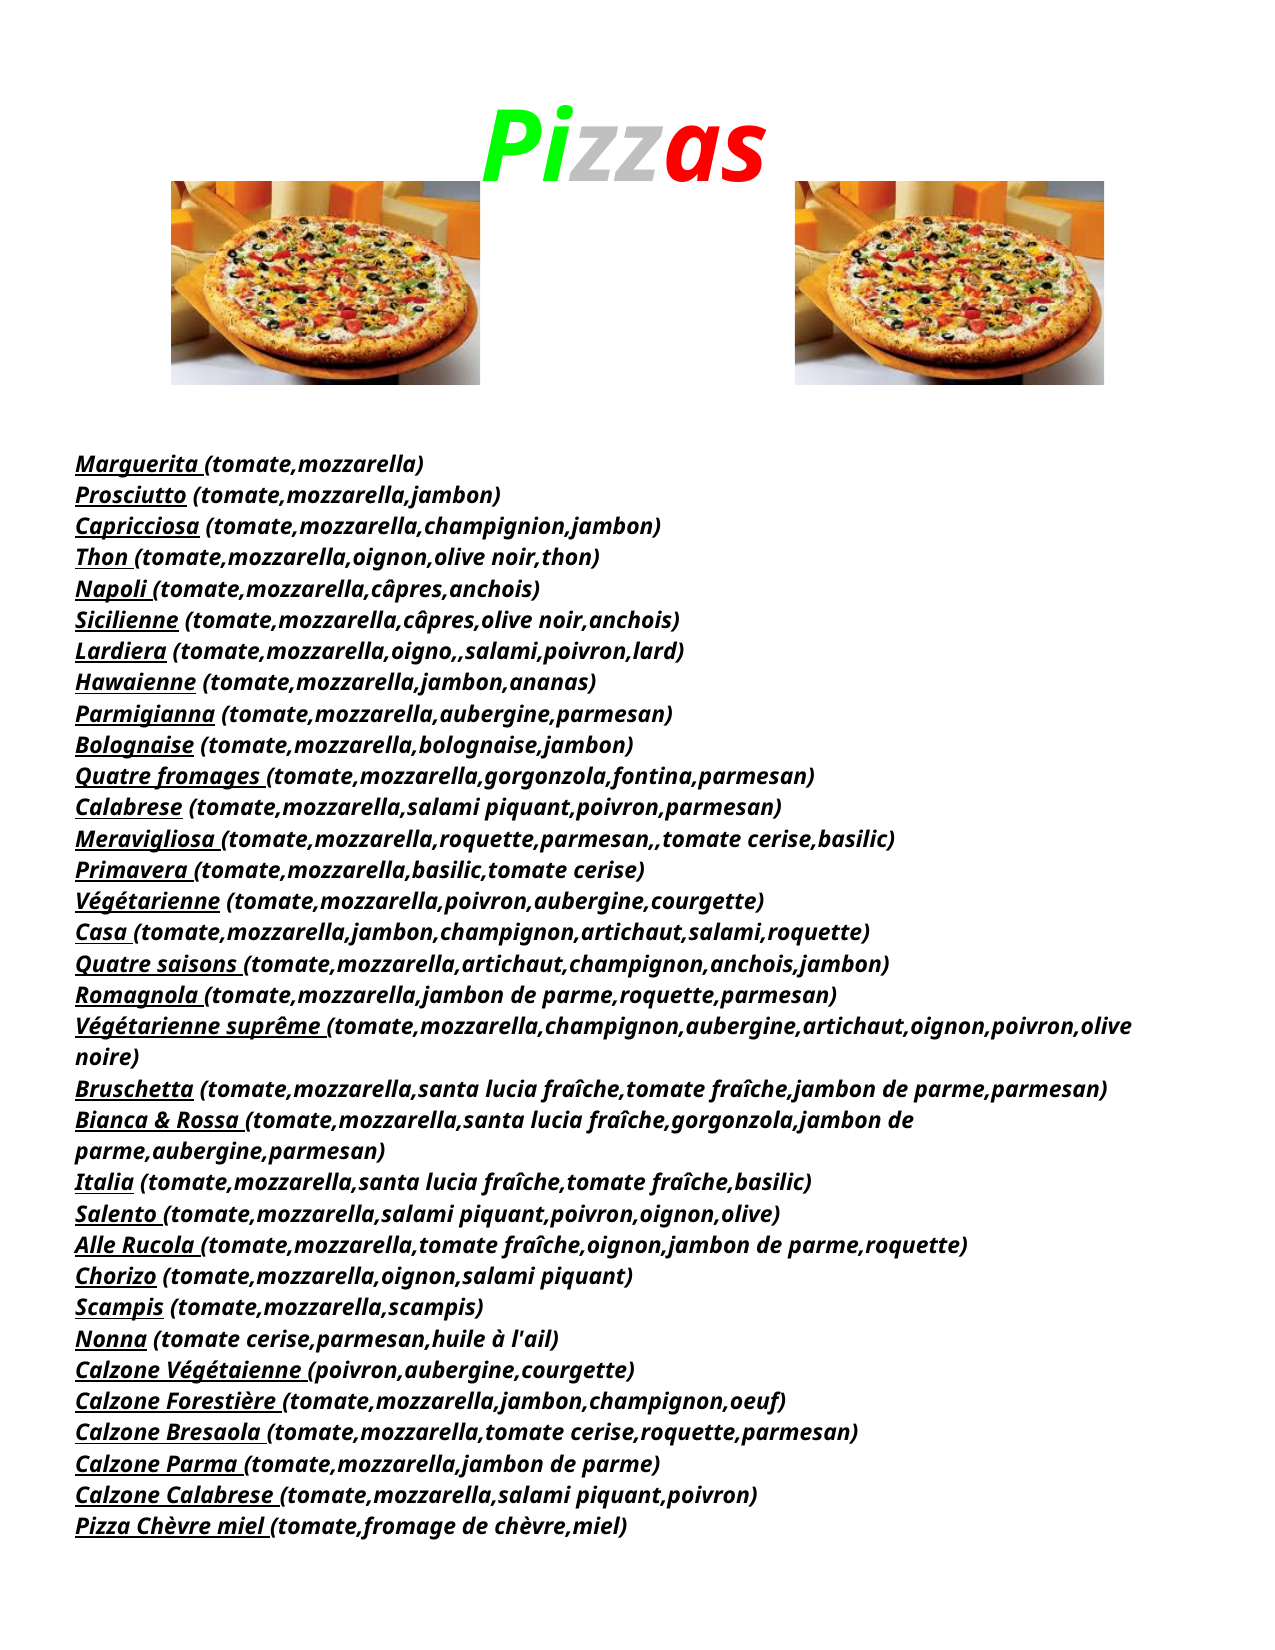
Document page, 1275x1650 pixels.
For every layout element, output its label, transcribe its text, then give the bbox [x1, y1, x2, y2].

text Calzone Forestière (tomate,mozzarella,jambon,champignon,oeuf) [75, 1385, 1200, 1416]
text Bolognaise (tomate,mozzarella,bolognaise,jambon) [75, 729, 1200, 760]
text Romagnola (tomate,mozzarella,jambon de parme,roquette,parmesan) [75, 979, 1200, 1010]
text Calzone Calabrese (tomate,mozzarella,salami piquant,poivron) [75, 1479, 1200, 1510]
text Alle Rucola (tomate,mozzarella,tomate fraîche,oignon,jambon de parme,roquette) [75, 1229, 1200, 1260]
text Pizzas [75, 75, 1200, 385]
text Nonna (tomate cerise,parmesan,huile à l'ail) [75, 1322, 1200, 1354]
text Prosciutto (tomate,mozzarella,jambon) [75, 479, 1200, 510]
text Bianca & Rossa (tomate,mozzarella,santa lucia fraîche,gorgonzola,jambon de parme,aubergine,parmesan) [75, 1104, 1200, 1166]
text Chorizo (tomate,mozzarella,oignon,salami piquant) [75, 1260, 1200, 1291]
text Parmigianna (tomate,mozzarella,aubergine,parmesan) [75, 697, 1200, 729]
text Meravigliosa (tomate,mozzarella,roquette,parmesan,,tomate cerise,basilic) [75, 822, 1200, 854]
text Capricciosa (tomate,mozzarella,champignion,jambon) [75, 510, 1200, 541]
text Quatre fromages (tomate,mozzarella,gorgonzola,fontina,parmesan) [75, 760, 1200, 791]
text Calzone Végétaienne (poivron,aubergine,courgette) [75, 1354, 1200, 1385]
text Bruschetta (tomate,mozzarella,santa lucia fraîche,tomate fraîche,jambon de parme,parmesan) [75, 1072, 1200, 1104]
text Scampis (tomate,mozzarella,scampis) [75, 1291, 1200, 1322]
text Calabrese (tomate,mozzarella,salami piquant,poivron,parmesan) [75, 791, 1200, 822]
text Salento (tomate,mozzarella,salami piquant,poivron,oignon,olive) [75, 1197, 1200, 1229]
text Végétarienne suprême (tomate,mozzarella,champignon,aubergine,artichaut,oignon,poivron,olive noire) [75, 1010, 1200, 1072]
text Italia (tomate,mozzarella,santa lucia fraîche,tomate fraîche,basilic) [75, 1166, 1200, 1197]
text Primavera (tomate,mozzarella,basilic,tomate cerise) [75, 854, 1200, 885]
text Pizza Chèvre miel (tomate,fromage de chèvre,miel) [75, 1510, 1200, 1541]
text Calzone Bresaola (tomate,mozzarella,tomate cerise,roquette,parmesan) [75, 1416, 1200, 1447]
text Lardiera (tomate,mozzarella,oigno,,salami,poivron,lard) [75, 635, 1200, 666]
text Marguerita (tomate,mozzarella) [75, 447, 1200, 479]
text Calzone Parma (tomate,mozzarella,jambon de parme) [75, 1447, 1200, 1479]
text Quatre saisons (tomate,mozzarella,artichaut,champignon,anchois,jambon) [75, 947, 1200, 979]
text Casa (tomate,mozzarella,jambon,champignon,artichaut,salami,roquette) [75, 916, 1200, 947]
text Végétarienne (tomate,mozzarella,poivron,aubergine,courgette) [75, 885, 1200, 916]
text Thon (tomate,mozzarella,oignon,olive noir,thon) [75, 541, 1200, 572]
text Hawaienne (tomate,mozzarella,jambon,ananas) [75, 666, 1200, 697]
text Sicilienne (tomate,mozzarella,câpres,olive noir,anchois) [75, 604, 1200, 635]
text Napoli (tomate,mozzarella,câpres,anchois) [75, 572, 1200, 604]
